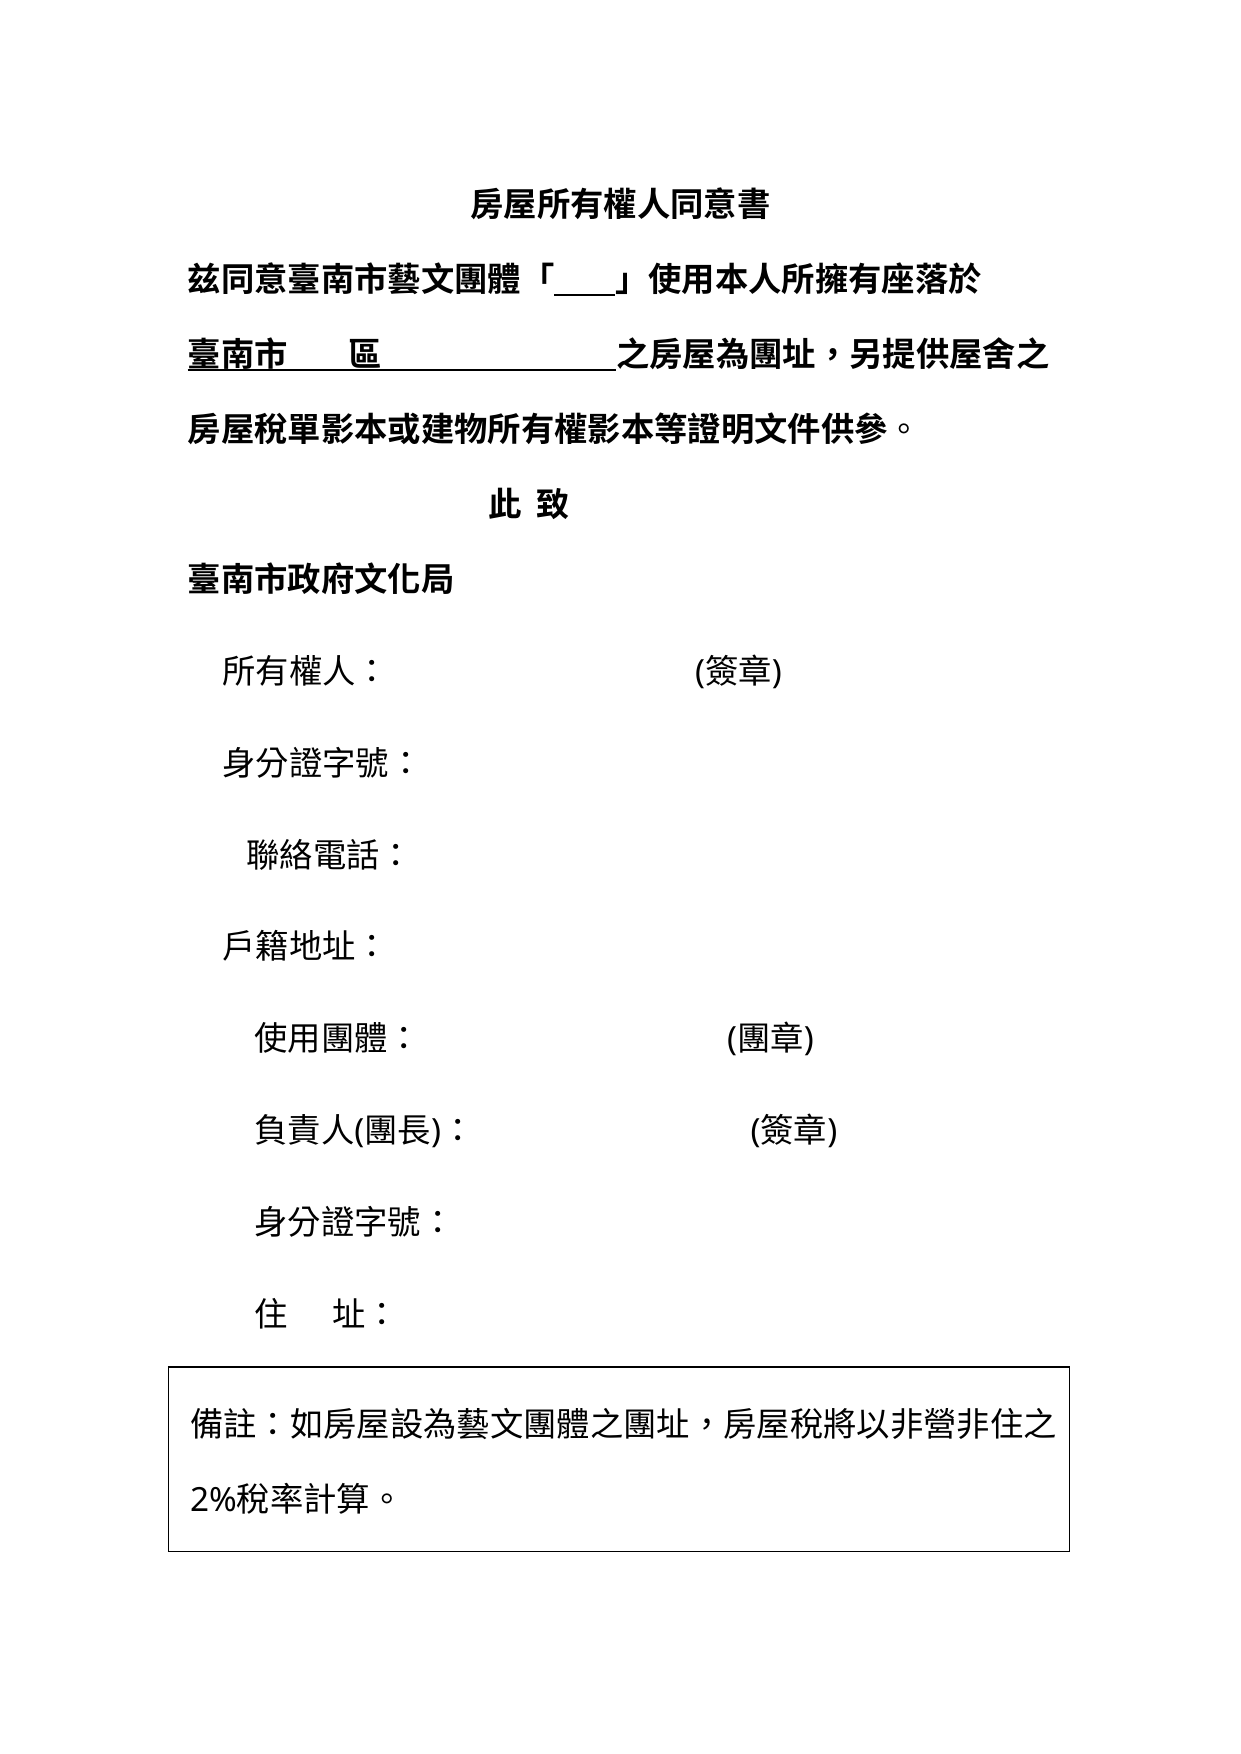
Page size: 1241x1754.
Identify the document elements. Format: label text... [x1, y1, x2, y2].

text 房屋所有權人同意書 [187, 164, 1053, 239]
text 負責人(團長)： (簽章) [187, 1091, 1053, 1166]
table_header 備註：如房屋設為藝文團體之團址，房屋稅將以非營非住之2%稅率計算。 [169, 1368, 1069, 1551]
text 此 致 [187, 464, 1053, 539]
text 身分證字號： [187, 1183, 1053, 1258]
text 臺南市政府文化局 [187, 539, 1053, 614]
text 兹同意臺南市藝文團體「 」使用本人所擁有座落於 [187, 239, 1053, 314]
text 使用團體： (團章) [187, 999, 1053, 1074]
text 臺南市 區 之房屋為團址，另提供屋舍之房屋稅單影本或建物所有權影本等證明文件供參。 [187, 314, 1053, 464]
text 聯絡電話： [237, 815, 1053, 890]
text 所有權人： (簽章) [187, 631, 1053, 706]
text 身分證字號： [187, 723, 1053, 798]
text 住 址： [187, 1274, 1053, 1349]
text 戶籍地址： [187, 907, 1053, 982]
